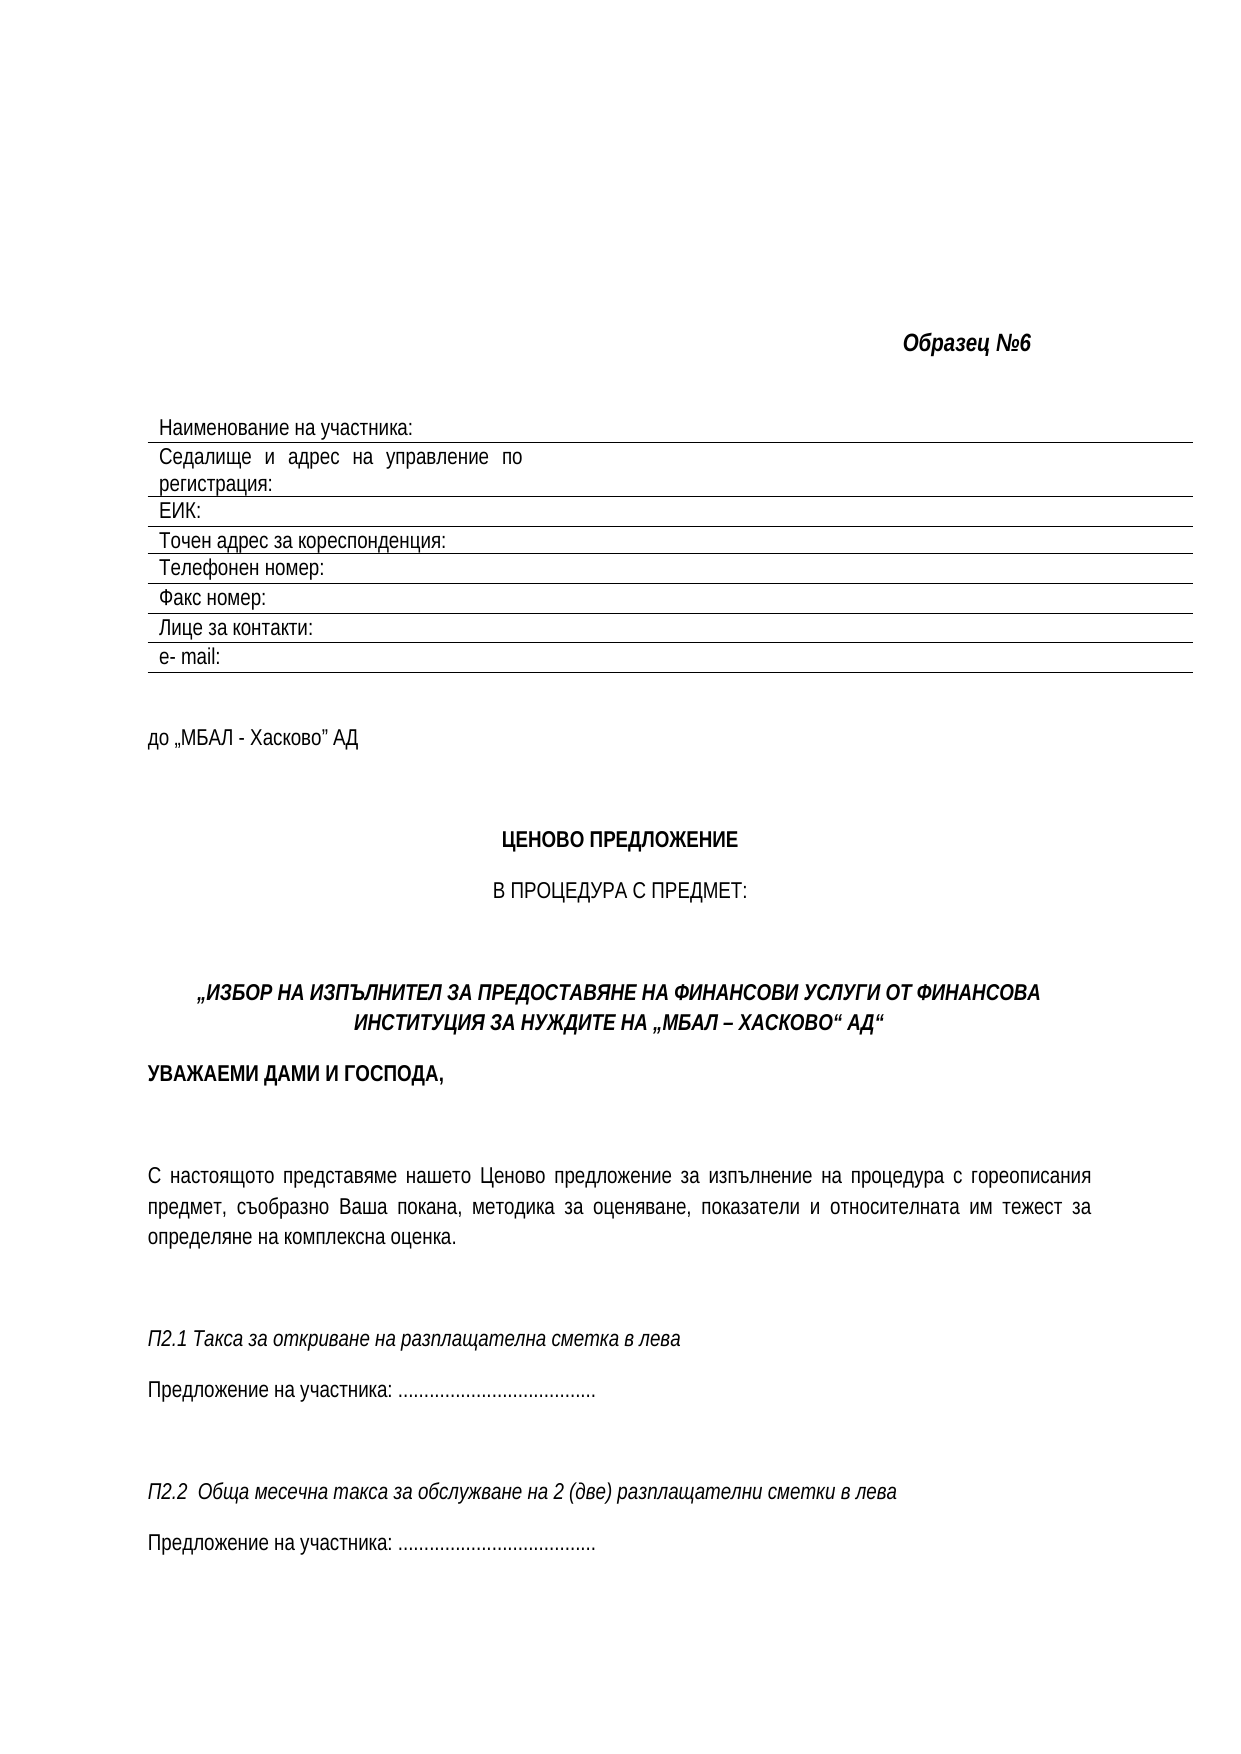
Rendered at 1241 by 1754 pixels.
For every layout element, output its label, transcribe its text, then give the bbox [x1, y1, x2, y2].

text Предложение на участника: ...................................... [148, 1376, 1093, 1402]
table_cell [534, 497, 1192, 526]
table_cell [534, 527, 1192, 553]
text В ПРОЦЕДУРА С ПРЕДМЕТ: [148, 877, 1093, 903]
table_header [534, 414, 1192, 442]
table_cell Лице за контакти: [148, 614, 534, 642]
text Образец №6 [523, 328, 1093, 356]
table_cell Телефонен номер: [148, 554, 534, 583]
table_cell [534, 584, 1192, 612]
table_cell Точен адрес за кореспонденция: [148, 527, 534, 553]
table_cell [534, 643, 1192, 672]
table_cell Седалище и адрес на управление по регистрация: [148, 443, 534, 496]
table_cell [534, 443, 1192, 496]
text до „МБАЛ - Хасково” АД [148, 724, 1238, 750]
table_cell [534, 614, 1192, 642]
text С настоящото представяме нашето Ценово предложение за изпълнение на процедура с гореописания предмет, съобразно Ваша покана, методика за оценяване, показатели и относителната им тежест за определяне на комплексна оценка. [148, 1162, 1093, 1249]
text ЦЕНОВО ПРЕДЛОЖЕНИЕ [148, 826, 1093, 852]
text П2.2 Обща месечна такса за обслужване на 2 (две) разплащателни сметки в лева [148, 1478, 1093, 1504]
text Предложение на участника: ...................................... [148, 1529, 1093, 1555]
table_cell [534, 554, 1192, 583]
table_cell ЕИК: [148, 497, 534, 526]
text УВАЖАЕМИ ДАМИ И ГОСПОДА, [148, 1060, 1093, 1087]
table_header Наименование на участника: [148, 414, 534, 442]
table_cell Факс номер: [148, 584, 534, 612]
table_cell e- mail: [148, 643, 534, 672]
text „ИЗБОР НА ИЗПЪЛНИТЕЛ ЗА ПРЕДОСТАВЯНЕ НА ФИНАНСОВИ УСЛУГИ ОТ ФИНАНСОВА ИНСТИТУЦИЯ ЗА НУЖДИТЕ НА „МБАЛ – ХАСКОВО“ АД“ [148, 979, 1093, 1036]
text П2.1 Такса за откриване на разплащателна сметка в лева [148, 1325, 1093, 1351]
